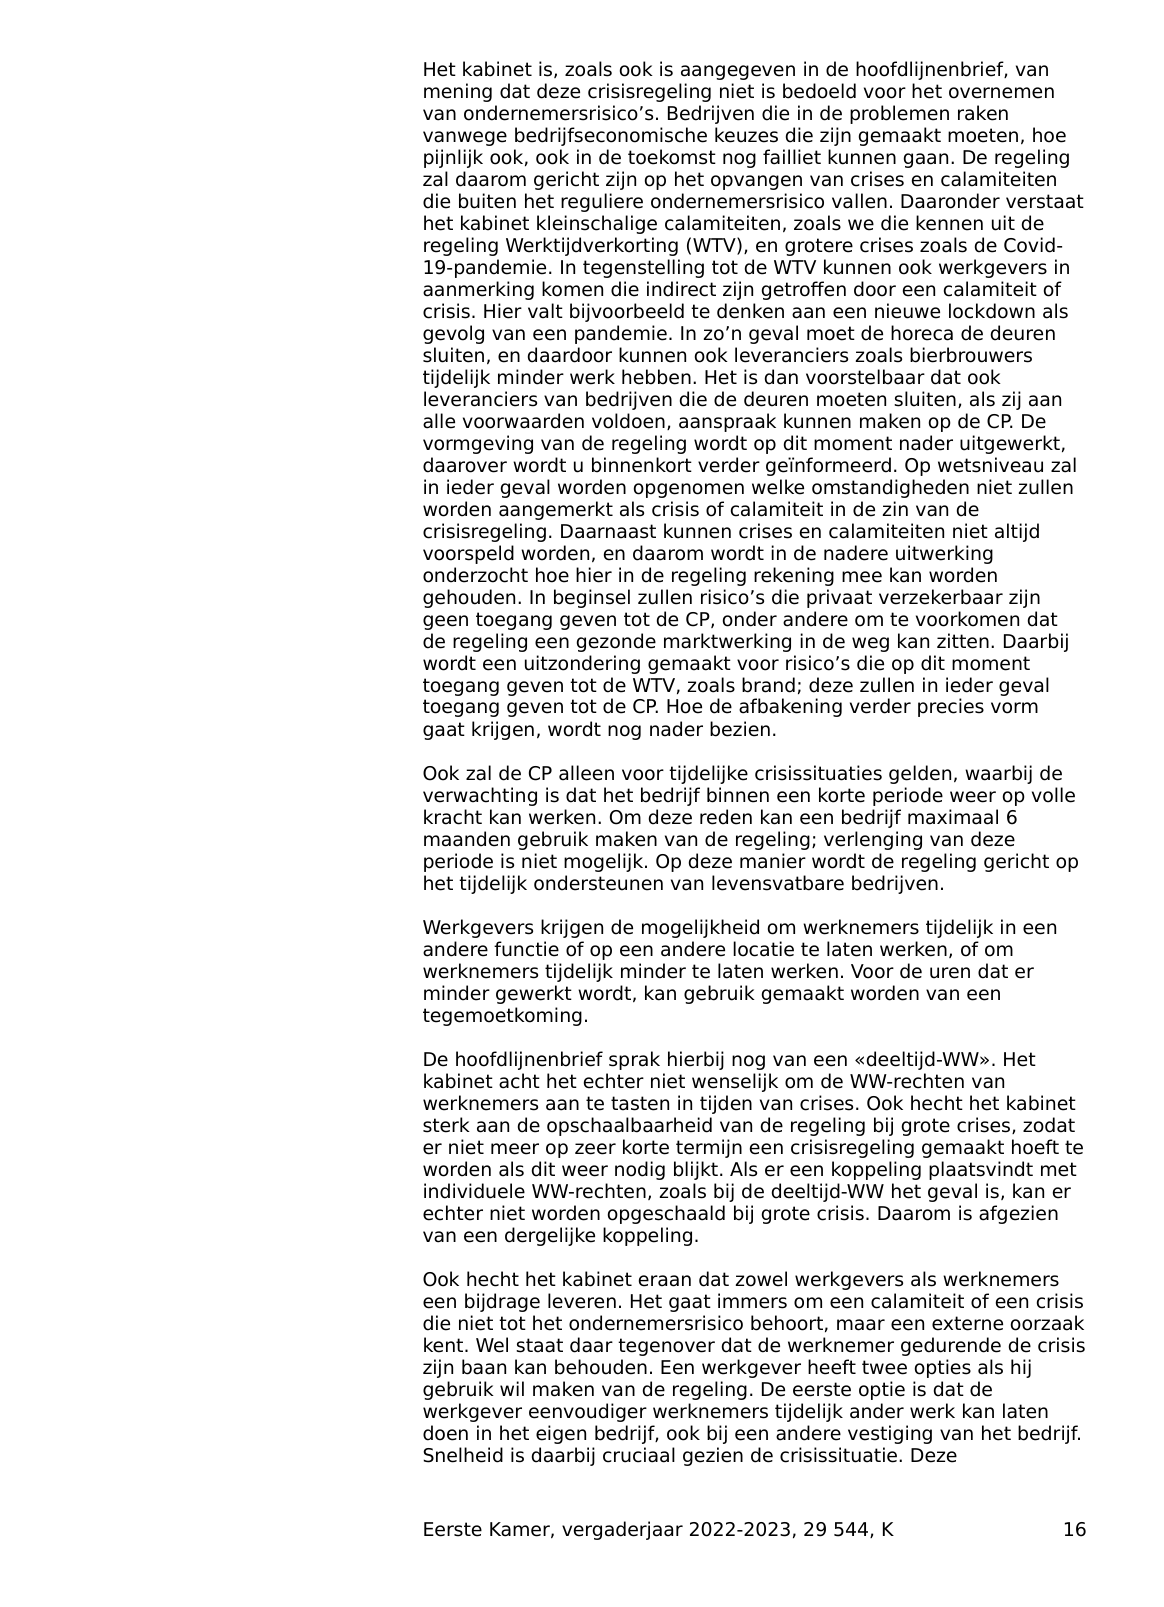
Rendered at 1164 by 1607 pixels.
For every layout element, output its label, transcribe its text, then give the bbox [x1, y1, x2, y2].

text De hoofdlijnenbrief sprak hierbij nog van een «deeltijd-WW». Het kabinet acht het echter niet wenselijk om de WW-rechten van werknemers aan te tasten in tijden van crises. Ook hecht het kabinet sterk aan de opschaalbaarheid van de regeling bij grote crises, zodat er niet meer op zeer korte termijn een crisisregeling gemaakt hoeft te worden als dit weer nodig blijkt. Als er een koppeling plaatsvindt met individuele WW-rechten, zoals bij de deeltijd-WW het geval is, kan er echter niet worden opgeschaald bij grote crisis. Daarom is afgezien van een dergelijke koppeling. [422, 1049, 1087, 1247]
text Werkgevers krijgen de mogelijkheid om werknemers tijdelijk in een andere functie of op een andere locatie te laten werken, of om werknemers tijdelijk minder te laten werken. Voor de uren dat er minder gewerkt wordt, kan gebruik gemaakt worden van een tegemoetkoming. [422, 917, 1087, 1027]
text Ook zal de CP alleen voor tijdelijke crisissituaties gelden, waarbij de verwachting is dat het bedrijf binnen een korte periode weer op volle kracht kan werken. Om deze reden kan een bedrijf maximaal 6 maanden gebruik maken van de regeling; verlenging van deze periode is niet mogelijk. Op deze manier wordt de regeling gericht op het tijdelijk ondersteunen van levensvatbare bedrijven. [422, 763, 1087, 894]
text Het kabinet is, zoals ook is aangegeven in de hoofdlijnenbrief, van mening dat deze crisisregeling niet is bedoeld voor het overnemen van ondernemersrisico’s. Bedrijven die in de problemen raken vanwege bedrijfseconomische keuzes die zijn gemaakt moeten, hoe pijnlijk ook, ook in de toekomst nog failliet kunnen gaan. De regeling zal daarom gericht zijn op het opvangen van crises en calamiteiten die buiten het reguliere ondernemersrisico vallen. Daaronder verstaat het kabinet kleinschalige calamiteiten, zoals we die kennen uit de regeling Werktijdverkorting (WTV), en grotere crises zoals de Covid-19-pandemie. In tegenstelling tot de WTV kunnen ook werkgevers in aanmerking komen die indirect zijn getroffen door een calamiteit of crisis. Hier valt bijvoorbeeld te denken aan een nieuwe lockdown als gevolg van een pandemie. In zo’n geval moet de horeca de deuren sluiten, en daardoor kunnen ook leveranciers zoals bierbrouwers tijdelijk minder werk hebben. Het is dan voorstelbaar dat ook leveranciers van bedrijven die de deuren moeten sluiten, als zij aan alle voorwaarden voldoen, aanspraak kunnen maken op de CP. De vormgeving van de regeling wordt op dit moment nader uitgewerkt, daarover wordt u binnenkort verder geïnformeerd. Op wetsniveau zal in ieder geval worden opgenomen welke omstandigheden niet zullen worden aangemerkt als crisis of calamiteit in de zin van de crisisregeling. Daarnaast kunnen crises en calamiteiten niet altijd voorspeld worden, en daarom wordt in de nadere uitwerking onderzocht hoe hier in de regeling rekening mee kan worden gehouden. In beginsel zullen risico’s die privaat verzekerbaar zijn geen toegang geven tot de CP, onder andere om te voorkomen dat de regeling een gezonde marktwerking in de weg kan zitten. Daarbij wordt een uitzondering gemaakt voor risico’s die op dit moment toegang geven tot de WTV, zoals brand; deze zullen in ieder geval toegang geven tot de CP. Hoe de afbakening verder precies vorm gaat krijgen, wordt nog nader bezien. [422, 59, 1087, 740]
text Ook hecht het kabinet eraan dat zowel werkgevers als werknemers een bijdrage leveren. Het gaat immers om een calamiteit of een crisis die niet tot het ondernemersrisico behoort, maar een externe oorzaak kent. Wel staat daar tegenover dat de werknemer gedurende de crisis zijn baan kan behouden. Een werkgever heeft twee opties als hij gebruik wil maken van de regeling. De eerste optie is dat de werkgever eenvoudiger werknemers tijdelijk ander werk kan laten doen in het eigen bedrijf, ook bij een andere vestiging van het bedrijf. Snelheid is daarbij cruciaal gezien de crisissituatie. Deze [422, 1269, 1087, 1467]
